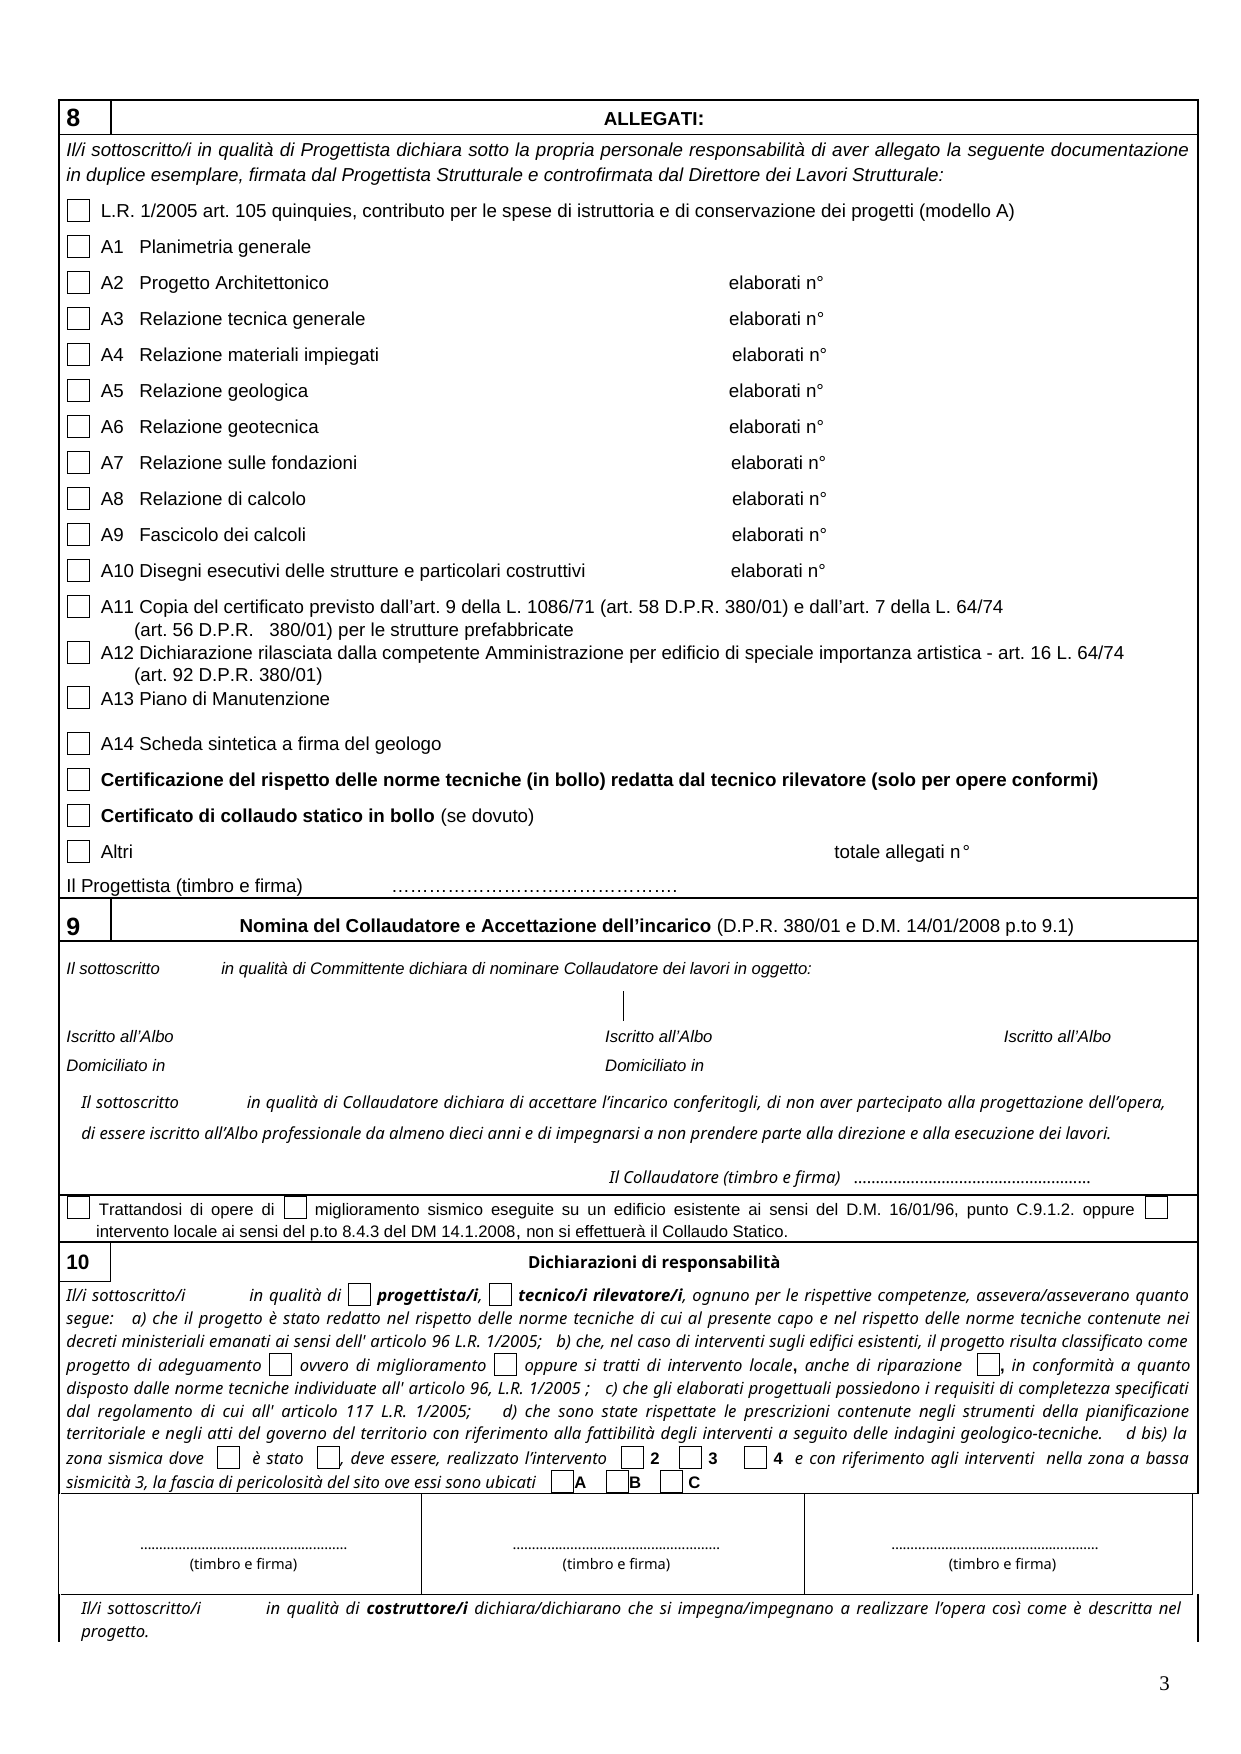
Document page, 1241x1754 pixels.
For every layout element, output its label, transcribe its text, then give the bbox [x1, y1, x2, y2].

table_cell [1193, 1494, 1198, 1594]
table_cell Iscritto all’Albo [996, 1021, 1197, 1050]
table_cell ……………………………………………… (timbro e firma) [59, 1494, 421, 1594]
table_cell [60, 991, 623, 1021]
table_header ALLEGATI: [112, 101, 1197, 134]
table_cell Nomina del Collaudatore e Accettazione dell’incarico (D.P.R. 380/01 e D.M. 14/01/2008 p.to 9.1) [112, 899, 1197, 940]
table_cell ……………………………………………… (timbro e firma) [422, 1494, 804, 1594]
table_cell Iscritto all’Albo [598, 1021, 996, 1050]
table_cell Domiciliato in [60, 1050, 598, 1079]
table_cell Il sottoscritto in qualità di Collaudatore dichiara di accettare l’incarico conferitogli, di non aver partecipato alla progettazione dell’opera, di essere iscritto all’Albo professionale da almeno dieci anni e di impegnarsi a non prendere parte alla direzione e alla esecuzione dei lavori. Il Collaudatore (timbro e firma) ……………………………………………… [60, 1079, 1197, 1193]
table_cell 10 [60, 1243, 110, 1281]
table_cell Il/i sottoscritto/i in qualità di progettista/i, tecnico/i rilevatore/i, ognuno per le rispettive competenze, assevera/asseverano quanto segue: a) che il progetto è stato redatto nel rispetto delle norme tecniche di cui al presente capo e nel rispetto delle norme tecniche contenute nei decreti ministeriali emanati ai sensi dell' articolo 96 L.R. 1/2005; b) che, nel caso di interventi sugli edifici esistenti, il progetto risulta classificato come progetto di adeguamento ovvero di miglioramento oppure si tratti di intervento locale, anche di riparazione , in conformità a quanto disposto dalle norme tecniche individuate all' articolo 96, L.R. 1/2005 ; c) che gli elaborati progettuali possiedono i requisiti di completezza specificati dal regolamento di cui all' articolo 117 L.R. 1/2005; d) che sono state rispettate le prescrizioni contenute negli strumenti della pianificazione territoriale e negli atti del governo del territorio con riferimento alla fattibilità degli interventi a seguito delle indagini geologico-tecniche. d bis) la zona sismica dove è stato , deve essere, realizzato l’intervento 2 3 4 e con riferimento agli interventi nella zona a bassa sismicità 3, la fascia di pericolosità del sito ove essi sono ubicati A B C [60, 1281, 1197, 1493]
table_cell Dichiarazioni di responsabilità [111, 1243, 1197, 1281]
table_cell 9 [60, 899, 110, 940]
table_cell Il sottoscritto in qualità di Committente dichiara di nominare Collaudatore dei lavori in oggetto: [60, 942, 1197, 991]
table_cell Il/i sottoscritto/i in qualità di Progettista dichiara sotto la propria personale responsabilità di aver allegato la seguente documentazione in duplice esemplare, firmata dal Progettista Strutturale e controfirmata dal Direttore dei Lavori Strutturale: L.R. 1/2005 art. 105 quinquies, contributo per le spese di istruttoria e di conservazione dei progetti (modello A) A1 Planimetria generale A2 Progetto Architettonico elaborati n° A3 Relazione tecnica generale elaborati n° A4 Relazione materiali impiegati elaborati n° A5 Relazione geologica elaborati n° A6 Relazione geotecnica elaborati n° A7 Relazione sulle fondazioni elaborati n° A8 Relazione di calcolo elaborati n° A9 Fascicolo dei calcoli elaborati n° A10 Disegni esecutivi delle strutture e particolari costruttivi elaborati n° A11 Copia del certificato previsto dall’art. 9 della L. 1086/71 (art. 58 D.P.R. 380/01) e dall’art. 7 della L. 64/74 (art. 56 D.P.R. 380/01) per le strutture prefabbricate A12 Dichiarazione rilasciata dalla competente Amministrazione per edificio di speciale importanza artistica - art. 16 L. 64/74 (art. 92 D.P.R. 380/01) A13 Piano di Manutenzione A14 Scheda sintetica a firma del geologo Certificazione del rispetto delle norme tecniche (in bollo) redatta dal tecnico rilevatore (solo per opere conformi) Certificato di collaudo statico in bollo (se dovuto) Altri totale allegati n° Il Progettista (timbro e firma) ………………………………………. [60, 135, 1197, 897]
table_cell Il/i sottoscritto/i in qualità di costruttore/i dichiara/dichiarano che si impegna/impegnano a realizzare l’opera così come è descritta nel progetto. [60, 1594, 1197, 1642]
table_cell Trattandosi di opere di miglioramento sismico eseguite su un edificio esistente ai sensi del D.M. 16/01/96, punto C.9.1.2. oppure intervento locale ai sensi del p.to 8.4.3 del DM 14.1.2008, non si effettuerà il Collaudo Statico. [60, 1196, 1197, 1241]
table_header 8 [60, 101, 110, 134]
table_cell Iscritto all’Albo [60, 1021, 598, 1050]
table_cell [624, 991, 1197, 1021]
table_cell Domiciliato in [598, 1050, 1197, 1079]
table_cell ……………………………………………… (timbro e firma) [805, 1494, 1192, 1594]
